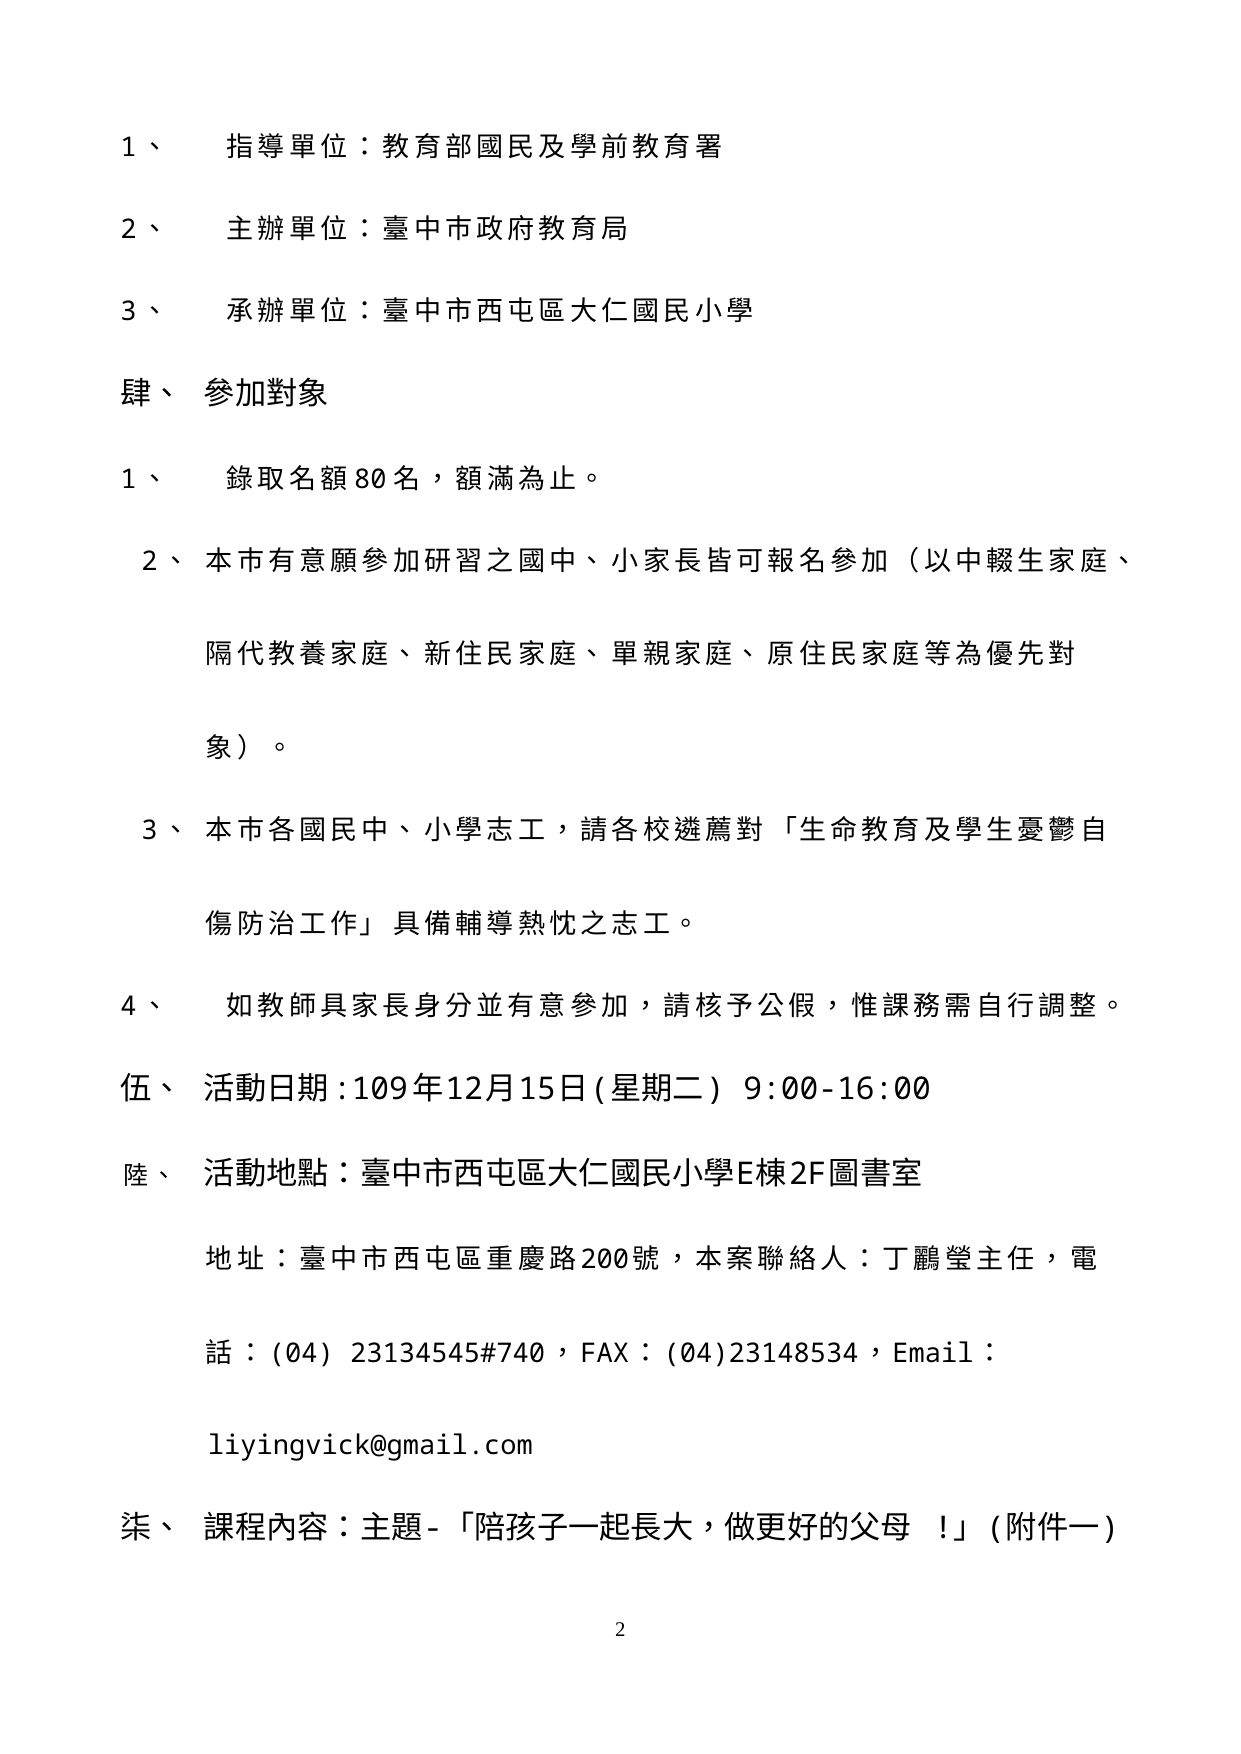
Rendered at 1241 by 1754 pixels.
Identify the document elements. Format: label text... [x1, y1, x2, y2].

list 本巿各國民中、小學志工，請各校遴薦對「生命教育及學生憂鬱自傷防治工作」具備輔導熱忱之志工。 [135, 786, 1120, 943]
list 承辦單位：臺中市西屯區大仁國民小學 [85, 267, 1120, 330]
list 主辦單位：臺中巿政府教育局 [85, 185, 1120, 248]
list 指導單位：教育部國民及學前教育署 [85, 103, 1120, 165]
list 如教師具家長身分並有意參加，請核予公假，惟課務需自行調整。 [85, 962, 1120, 1025]
list 本巿有意願參加研習之國中、小家長皆可報名參加（以中輟生家庭、隔代教養家庭、新住民家庭、單親家庭、原住民家庭等為優先對象）。 [135, 517, 1120, 767]
list 錄取名額80名，額滿為止。 [85, 434, 1120, 497]
list 活動日期:109年12月15日(星期二) 9:00-16:00 [120, 1044, 1120, 1107]
list 課程內容：主題-「陪孩子一起長大，做更好的父母 !」(附件一) [120, 1483, 1120, 1546]
text 地址：臺中市西屯區重慶路200號，本案聯絡人：丁鸝瑩主任，電話：(04) 23134545#740，FAX：(04)23148534，Email：liyingvick@gmail.com [194, 1215, 1120, 1465]
list 活動地點：臺中市西屯區大仁國民小學E棟2F圖書室 [120, 1129, 1120, 1192]
list 參加對象 [120, 349, 1120, 412]
